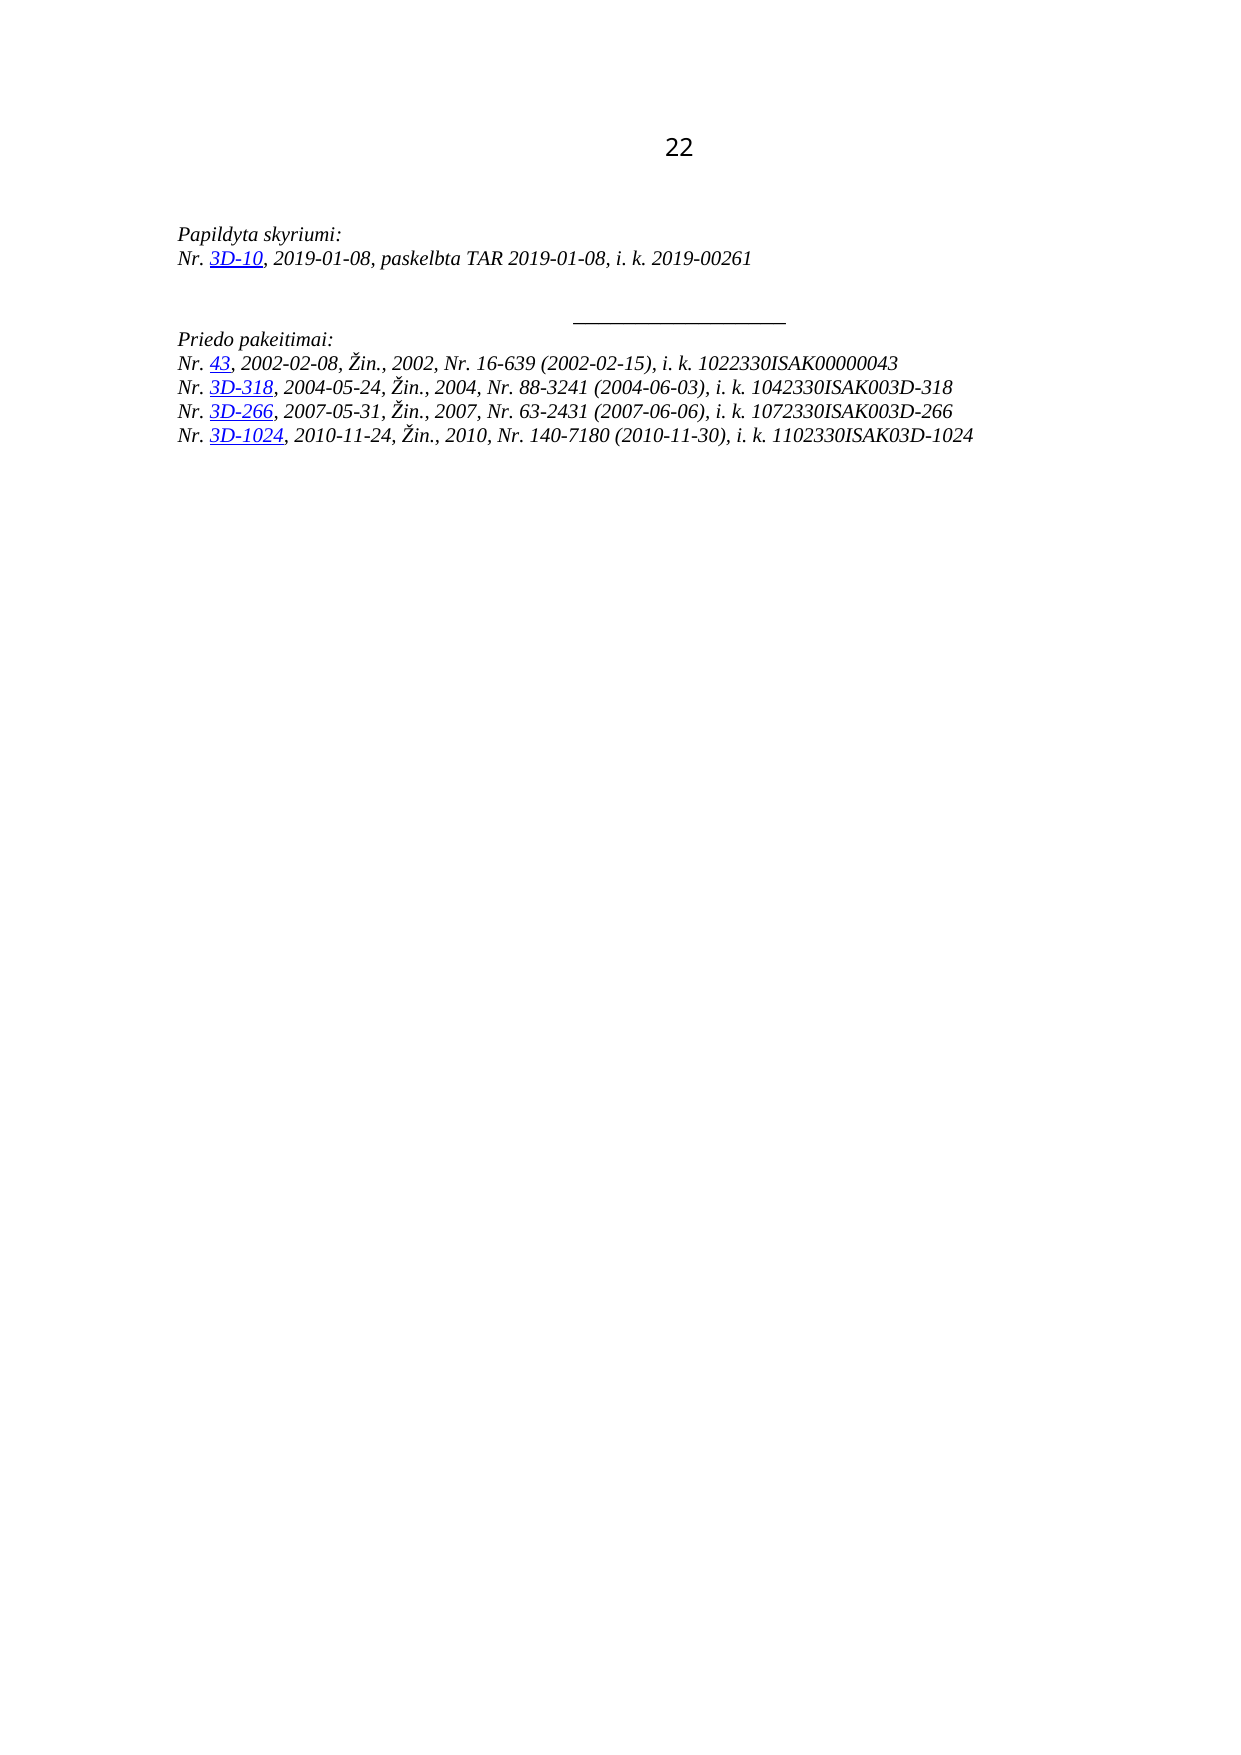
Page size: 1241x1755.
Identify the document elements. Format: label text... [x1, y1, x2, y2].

text Nr. 3D-318, 2004-05-24, Žin., 2004, Nr. 88-3241 (2004-06-03), i. k. 1042330ISAK003D-318 [177, 375, 1181, 399]
text Nr. 43, 2002-02-08, Žin., 2002, Nr. 16-639 (2002-02-15), i. k. 1022330ISAK00000043 [177, 351, 1181, 375]
text Papildyta skyriumi: [177, 221, 1181, 246]
text _________________ [177, 298, 1181, 327]
text Nr. 3D-266, 2007-05-31, Žin., 2007, Nr. 63-2431 (2007-06-06), i. k. 1072330ISAK003D-266 [177, 399, 1181, 423]
text Priedo pakeitimai: [177, 327, 1181, 351]
text Nr. 3D-10, 2019-01-08, paskelbta TAR 2019-01-08, i. k. 2019-00261 [177, 246, 1181, 269]
text Nr. 3D-1024, 2010-11-24, Žin., 2010, Nr. 140-7180 (2010-11-30), i. k. 1102330ISAK03D-1024 [177, 423, 1181, 447]
